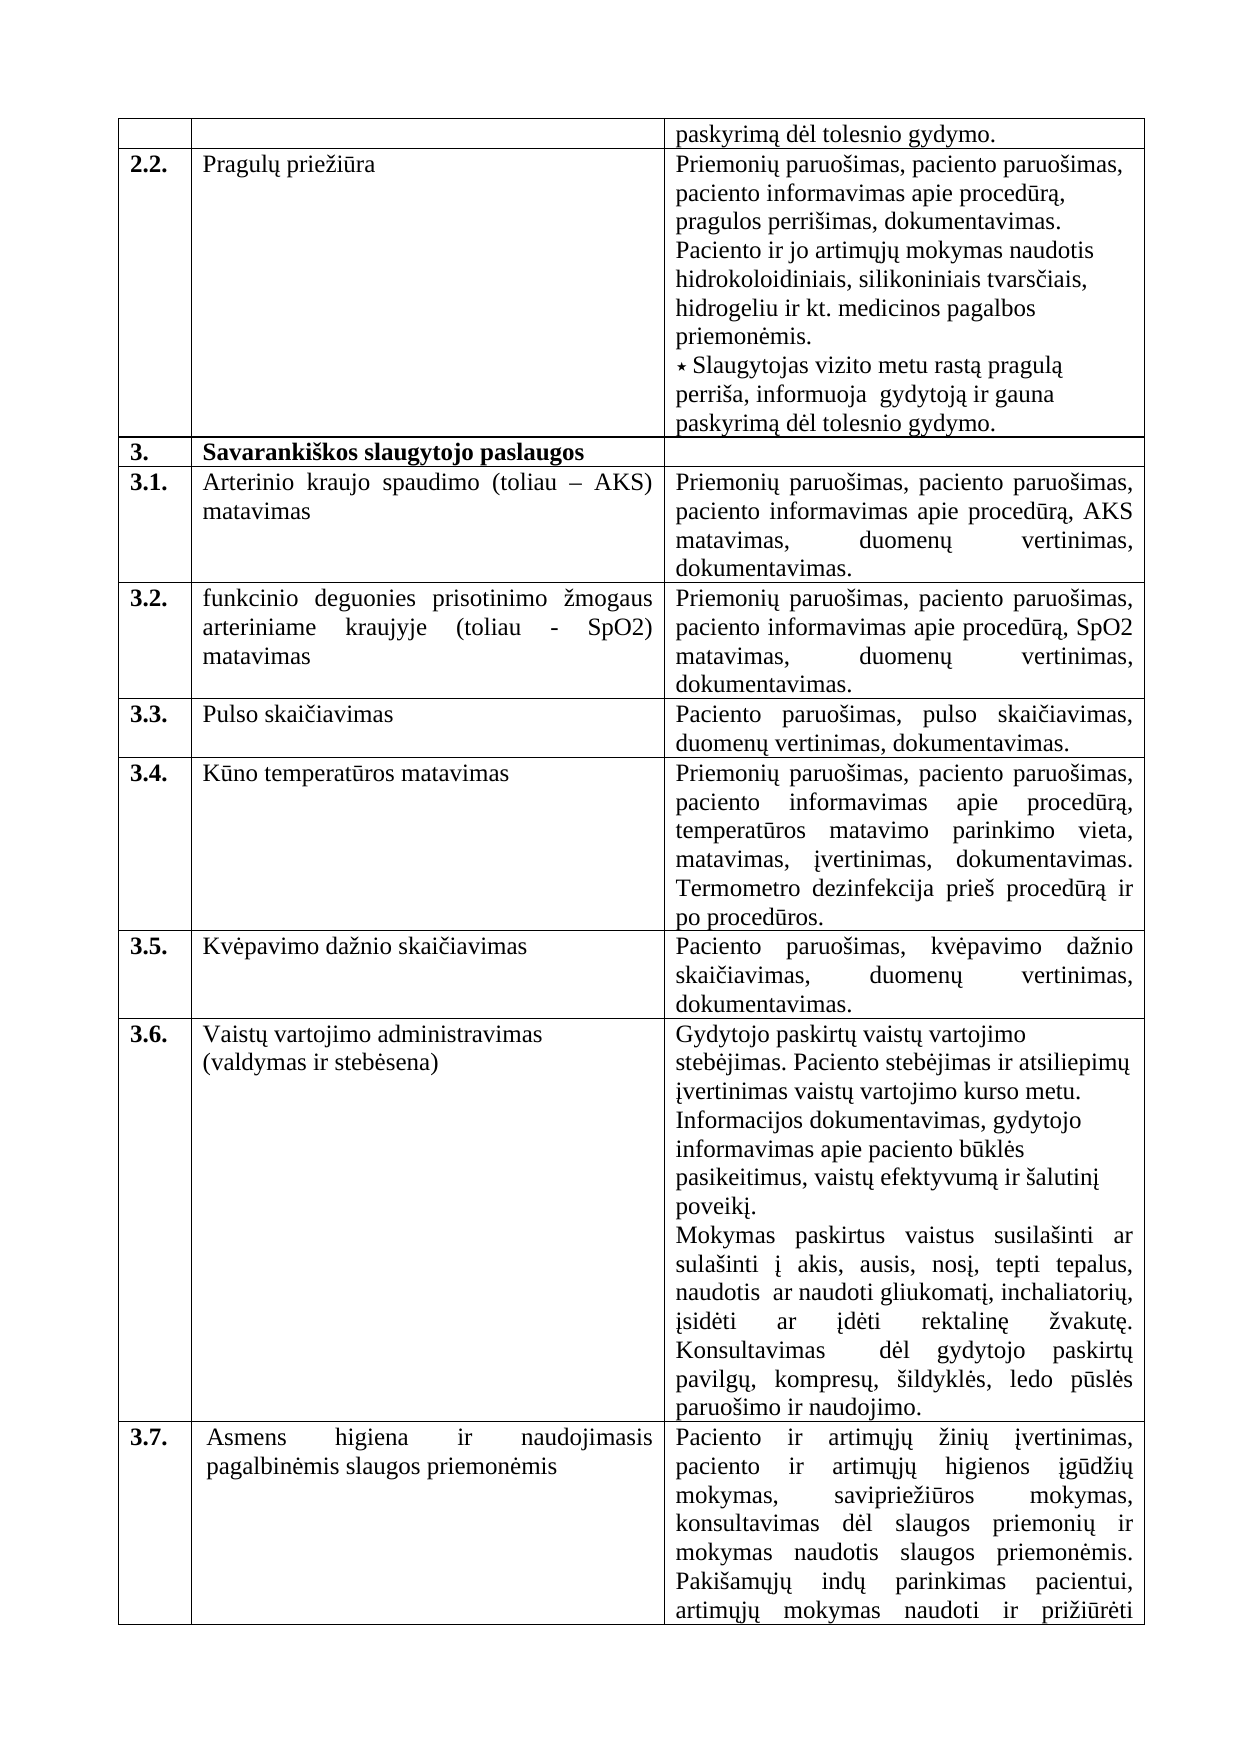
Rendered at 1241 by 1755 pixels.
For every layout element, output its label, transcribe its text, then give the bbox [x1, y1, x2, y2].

table_cell 3.1. [119, 467, 191, 582]
table_cell 2.2. [119, 149, 191, 436]
table_cell Vaistų vartojimo administravimas (valdymas ir stebėsena) [192, 1019, 664, 1421]
table_cell 3.7. [119, 1422, 191, 1623]
table_cell Pulso skaičiavimas [192, 699, 664, 757]
table_cell [192, 119, 664, 148]
table_cell 3.4. [119, 758, 191, 930]
table_cell Priemonių paruošimas, paciento paruošimas, paciento informavimas apie procedūrą, SpO2 matavimas, duomenų vertinimas, dokumentavimas. [665, 583, 1144, 698]
table_cell Priemonių paruošimas, paciento paruošimas, paciento informavimas apie procedūrą, AKS matavimas, duomenų vertinimas, dokumentavimas. [665, 467, 1144, 582]
table_cell Asmens higiena ir naudojimasis pagalbinėmis slaugos priemonėmis [192, 1422, 664, 1623]
table_cell Paciento paruošimas, pulso skaičiavimas, duomenų vertinimas, dokumentavimas. [665, 699, 1144, 757]
table_cell 3.6. [119, 1019, 191, 1421]
table_cell paskyrimą dėl tolesnio gydymo. [665, 119, 1144, 148]
table_cell Kvėpavimo dažnio skaičiavimas [192, 931, 664, 1018]
table_cell Arterinio kraujo spaudimo (toliau – AKS) matavimas [192, 467, 664, 582]
table_cell Savarankiškos slaugytojo paslaugos [192, 438, 664, 466]
table_cell Pragulų priežiūra [192, 149, 664, 436]
table_cell 3.3. [119, 699, 191, 757]
table_cell Priemonių paruošimas, paciento paruošimas, paciento informavimas apie procedūrą, pragulos perrišimas, dokumentavimas. Paciento ir jo artimųjų mokymas naudotis hidrokoloidiniais, silikoniniais tvarsčiais, hidrogeliu ir kt. medicinos pagalbos priemonėmis. ٭ Slaugytojas vizito metu rastą pragulą perriša, informuoja gydytoją ir gauna paskyrimą dėl tolesnio gydymo. [665, 149, 1144, 436]
table_cell funkcinio deguonies prisotinimo žmogaus arteriniame kraujyje (toliau - SpO2) matavimas [192, 583, 664, 698]
table_cell Paciento ir artimųjų žinių įvertinimas, paciento ir artimųjų higienos įgūdžių mokymas, savipriežiūros mokymas, konsultavimas dėl slaugos priemonių ir mokymas naudotis slaugos priemonėmis. Pakišamųjų indų parinkimas pacientui, artimųjų mokymas naudoti ir prižiūrėti [665, 1422, 1144, 1623]
table_cell 3.5. [119, 931, 191, 1018]
table_cell [665, 438, 1144, 466]
table_cell Kūno temperatūros matavimas [192, 758, 664, 930]
table_cell 3. [119, 438, 191, 466]
table_cell Priemonių paruošimas, paciento paruošimas, paciento informavimas apie procedūrą, temperatūros matavimo parinkimo vieta, matavimas, įvertinimas, dokumentavimas. Termometro dezinfekcija prieš procedūrą ir po procedūros. [665, 758, 1144, 930]
table_cell Gydytojo paskirtų vaistų vartojimo stebėjimas. Paciento stebėjimas ir atsiliepimų įvertinimas vaistų vartojimo kurso metu. Informacijos dokumentavimas, gydytojo informavimas apie paciento būklės pasikeitimus, vaistų efektyvumą ir šalutinį poveikį. Mokymas paskirtus vaistus susilašinti ar sulašinti į akis, ausis, nosį, tepti tepalus, naudotis ar naudoti gliukomatį, inchaliatorių, įsidėti ar įdėti rektalinę žvakutę. Konsultavimas dėl gydytojo paskirtų pavilgų, kompresų, šildyklės, ledo pūslės paruošimo ir naudojimo. [665, 1019, 1144, 1421]
table_cell Paciento paruošimas, kvėpavimo dažnio skaičiavimas, duomenų vertinimas, dokumentavimas. [665, 931, 1144, 1018]
table_cell [119, 119, 191, 148]
table_cell 3.2. [119, 583, 191, 698]
